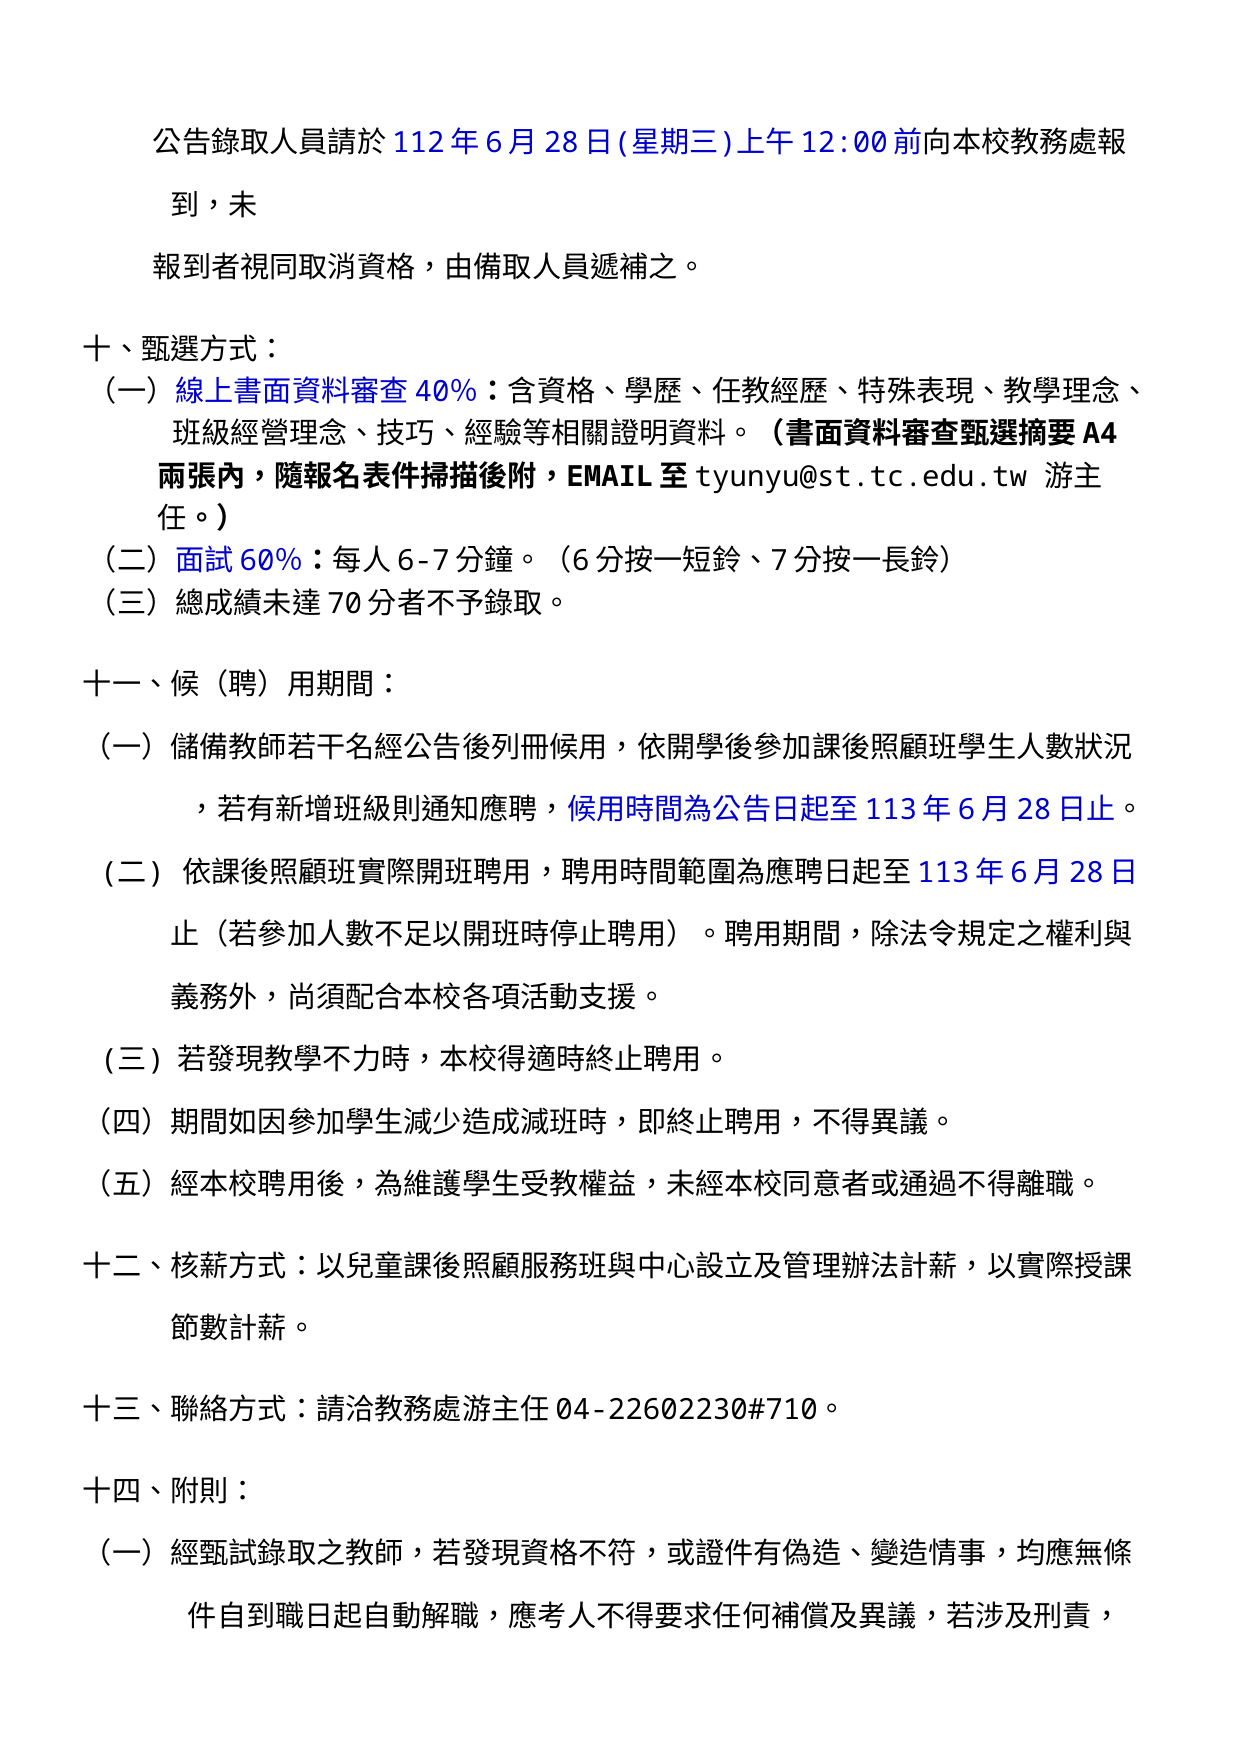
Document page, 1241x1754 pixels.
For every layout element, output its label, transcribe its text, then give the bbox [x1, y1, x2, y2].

text （二）面試60％：每人6-7分鐘。（6分按一短鈴、7分按一長鈴） [70, 537, 1146, 579]
text （一）線上書面資料審查40％：含資格、學歷、任教經歷、特殊表現、教學理念、 班級經營理念、技巧、經驗等相關證明資料。（書面資料審查甄選摘要A4兩張內，隨報名表件掃描後附，EMAIL至tyunyu@st.tc.edu.tw 游主任。） [70, 367, 1146, 537]
text 十四、附則： [83, 1447, 1146, 1509]
text 十三、聯絡方式：請洽教務處游主任04-22602230#710。 [83, 1365, 1146, 1428]
text 十、甄選方式： [83, 305, 1146, 367]
text (二) 依課後照顧班實際開班聘用，聘用時間範圍為應聘日起至113年6月28日止（若參加人數不足以開班時停止聘用）。聘用期間，除法令規定之權利與義務外，尚須配合本校各項活動支援。 [83, 828, 1146, 1015]
text 公告錄取人員請於112年6月28日(星期三)上午12:00前向本校教務處報到，未 [83, 99, 1146, 224]
text ，若有新增班級則通知應聘，候用時間為公告日起至113年6月28日止。 [83, 765, 1146, 828]
text （五）經本校聘用後，為維護學生受教權益，未經本校同意者或通過不得離職。 [83, 1140, 1146, 1203]
text 十二、核薪方式：以兒童課後照顧服務班與中心設立及管理辦法計薪，以實際授課節數計薪。 [83, 1222, 1146, 1347]
text （四）期間如因參加學生減少造成減班時，即終止聘用，不得異議。 [83, 1078, 1146, 1140]
text 件自到職日起自動解職，應考人不得要求任何補償及異議，若涉及刑責， [83, 1572, 1146, 1634]
text （三）總成績未達70分者不予錄取。 [70, 579, 1146, 622]
text (三) 若發現教學不力時，本校得適時終止聘用。 [83, 1015, 1146, 1078]
text （一）經甄試錄取之教師，若發現資格不符，或證件有偽造、變造情事，均應無條 [83, 1509, 1146, 1572]
text 報到者視同取消資格，由備取人員遞補之。 [83, 224, 1146, 286]
text 十一、候（聘）用期間： [83, 640, 1146, 703]
text （一）儲備教師若干名經公告後列冊候用，依開學後參加課後照顧班學生人數狀況 [83, 703, 1146, 765]
